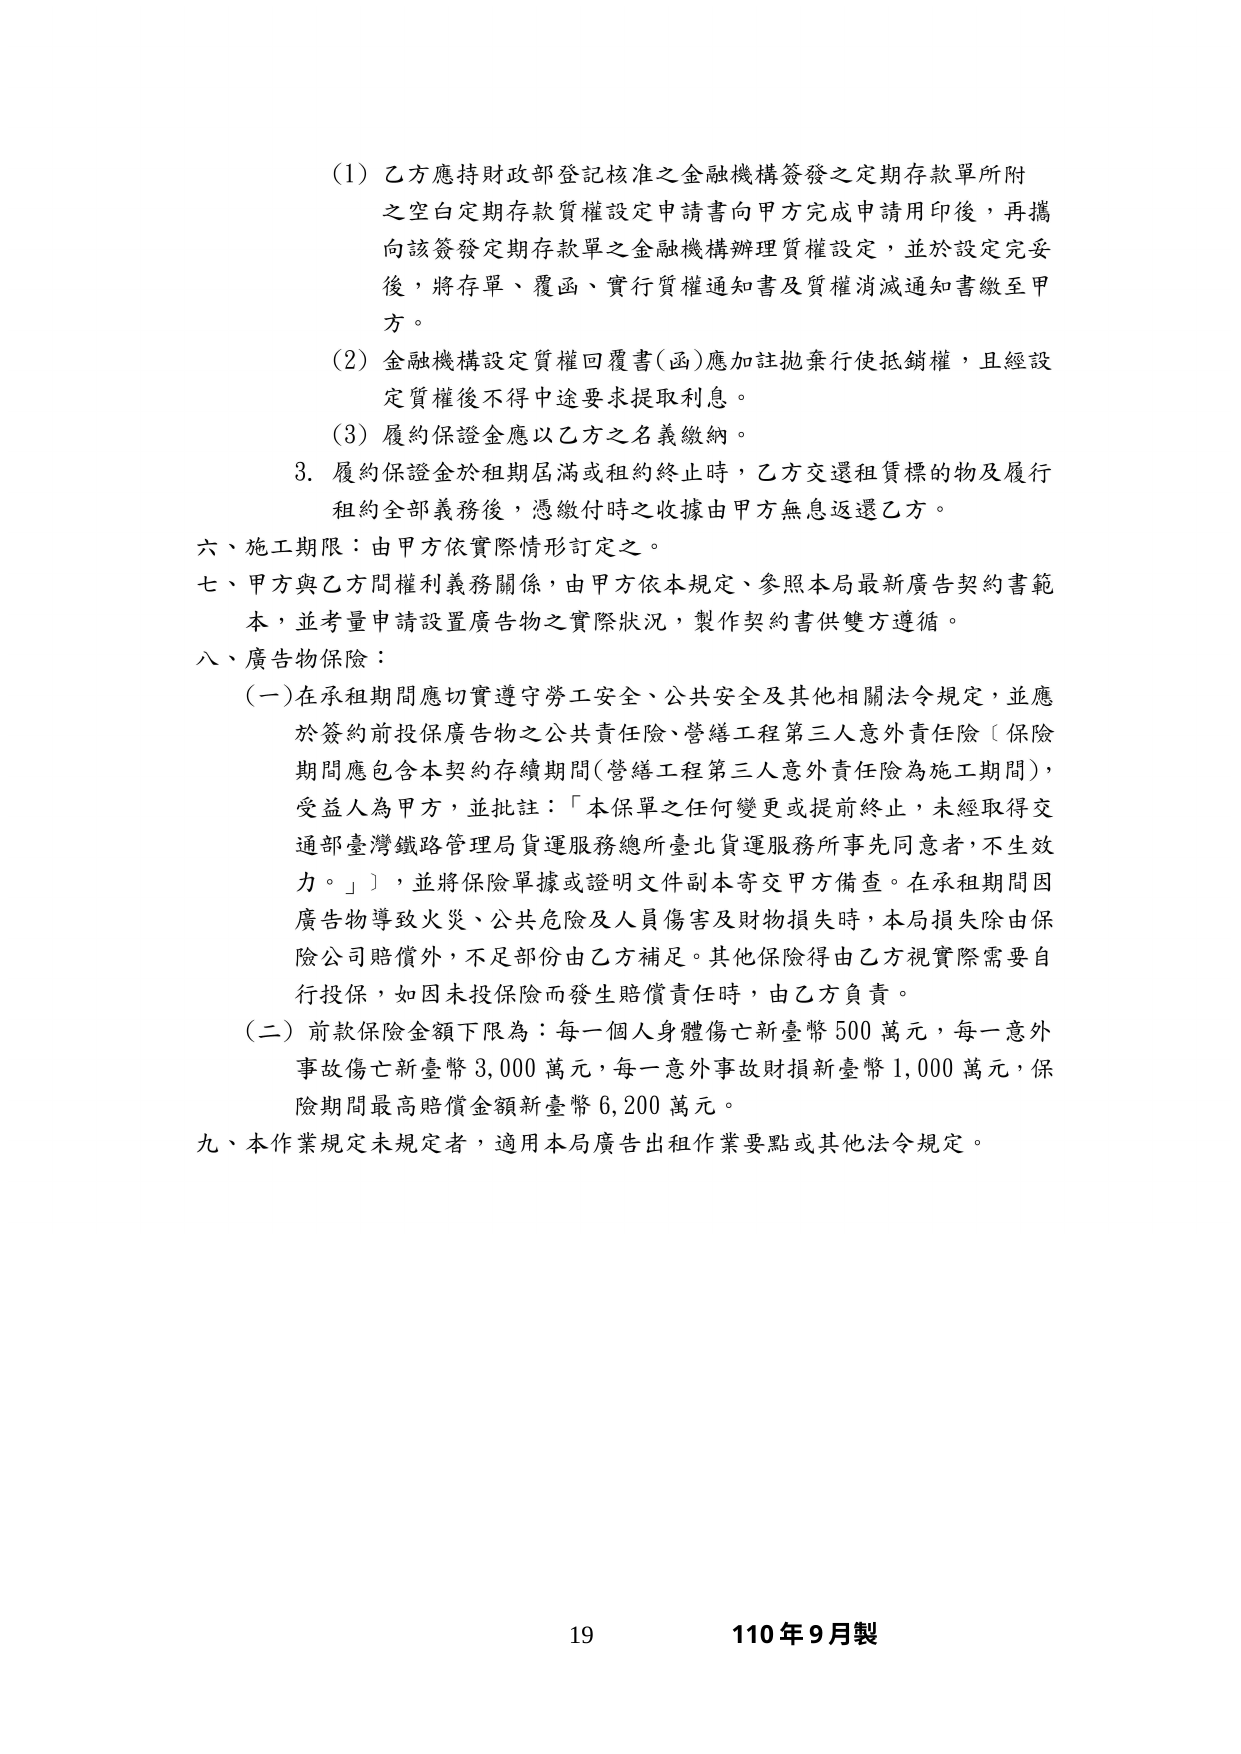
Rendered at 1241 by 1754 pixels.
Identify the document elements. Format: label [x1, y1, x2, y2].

picture [8, 6, 1232, 1234]
